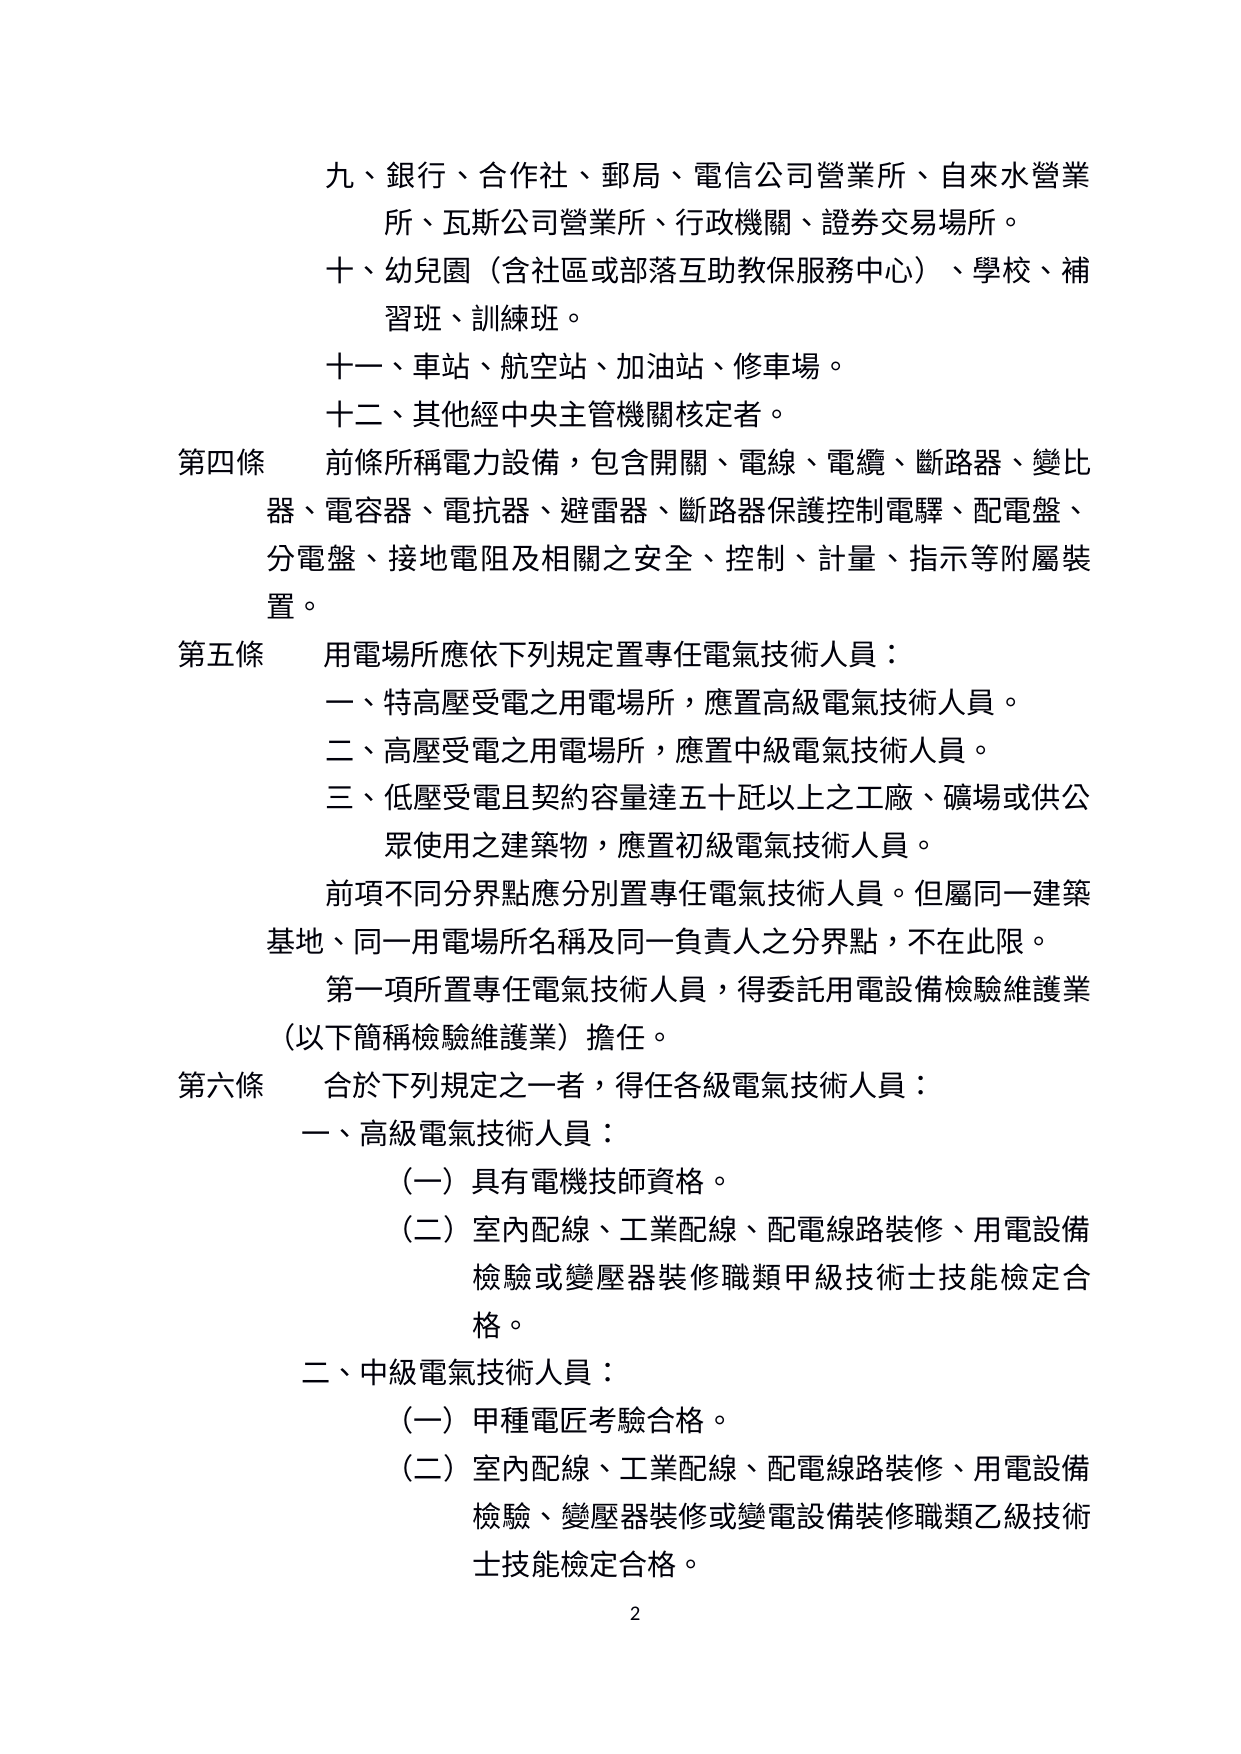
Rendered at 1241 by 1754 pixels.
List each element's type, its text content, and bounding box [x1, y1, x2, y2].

text （二）室內配線、工業配線、配電線路裝修、用電設備檢驗、變壓器裝修或變電設備裝修職類乙級技術士技能檢定合格。 [384, 1441, 1092, 1585]
text 第五條 用電場所應依下列規定置專任電氣技術人員： [177, 627, 1092, 675]
text 一、高級電氣技術人員： [177, 1106, 1092, 1154]
text 前項不同分界點應分別置專任電氣技術人員。但屬同一建築基地、同一用電場所名稱及同一負責人之分界點，不在此限。 [266, 866, 1092, 962]
text 三、低壓受電且契約容量達五十瓩以上之工廠、礦場或供公眾使用之建築物，應置初級電氣技術人員。 [325, 771, 1092, 866]
text 十一、車站、航空站、加油站、修車場。 [325, 339, 1092, 387]
text 第六條 合於下列規定之一者，得任各級電氣技術人員： [177, 1058, 1092, 1106]
text 二、高壓受電之用電場所，應置中級電氣技術人員。 [251, 723, 1092, 771]
text 九、銀行、合作社、郵局、電信公司營業所、自來水營業所、瓦斯公司營業所、行政機關、證券交易場所。 [325, 148, 1092, 243]
text 十、幼兒園（含社區或部落互助教保服務中心）、學校、補習班、訓練班。 [325, 243, 1092, 339]
text （二）室內配線、工業配線、配電線路裝修、用電設備檢驗或變壓器裝修職類甲級技術士技能檢定合格。 [384, 1202, 1092, 1346]
text 第四條 前條所稱電力設備，包含開關、電線、電纜、斷路器、變比器、電容器、電抗器、避雷器、斷路器保護控制電驛、配電盤、分電盤、接地電阻及相關之安全、控制、計量、指示等附屬裝置。 [177, 435, 1092, 627]
text 第一項所置專任電氣技術人員，得委託用電設備檢驗維護業（以下簡稱檢驗維護業）擔任。 [266, 962, 1092, 1058]
text 一、特高壓受電之用電場所，應置高級電氣技術人員。 [251, 675, 1092, 723]
text 十二、其他經中央主管機關核定者。 [236, 387, 1092, 435]
text 二、中級電氣技術人員： [177, 1346, 1092, 1393]
text （一）具有電機技師資格。 [306, 1154, 1092, 1202]
text （一）甲種電匠考驗合格。 [306, 1393, 1092, 1441]
